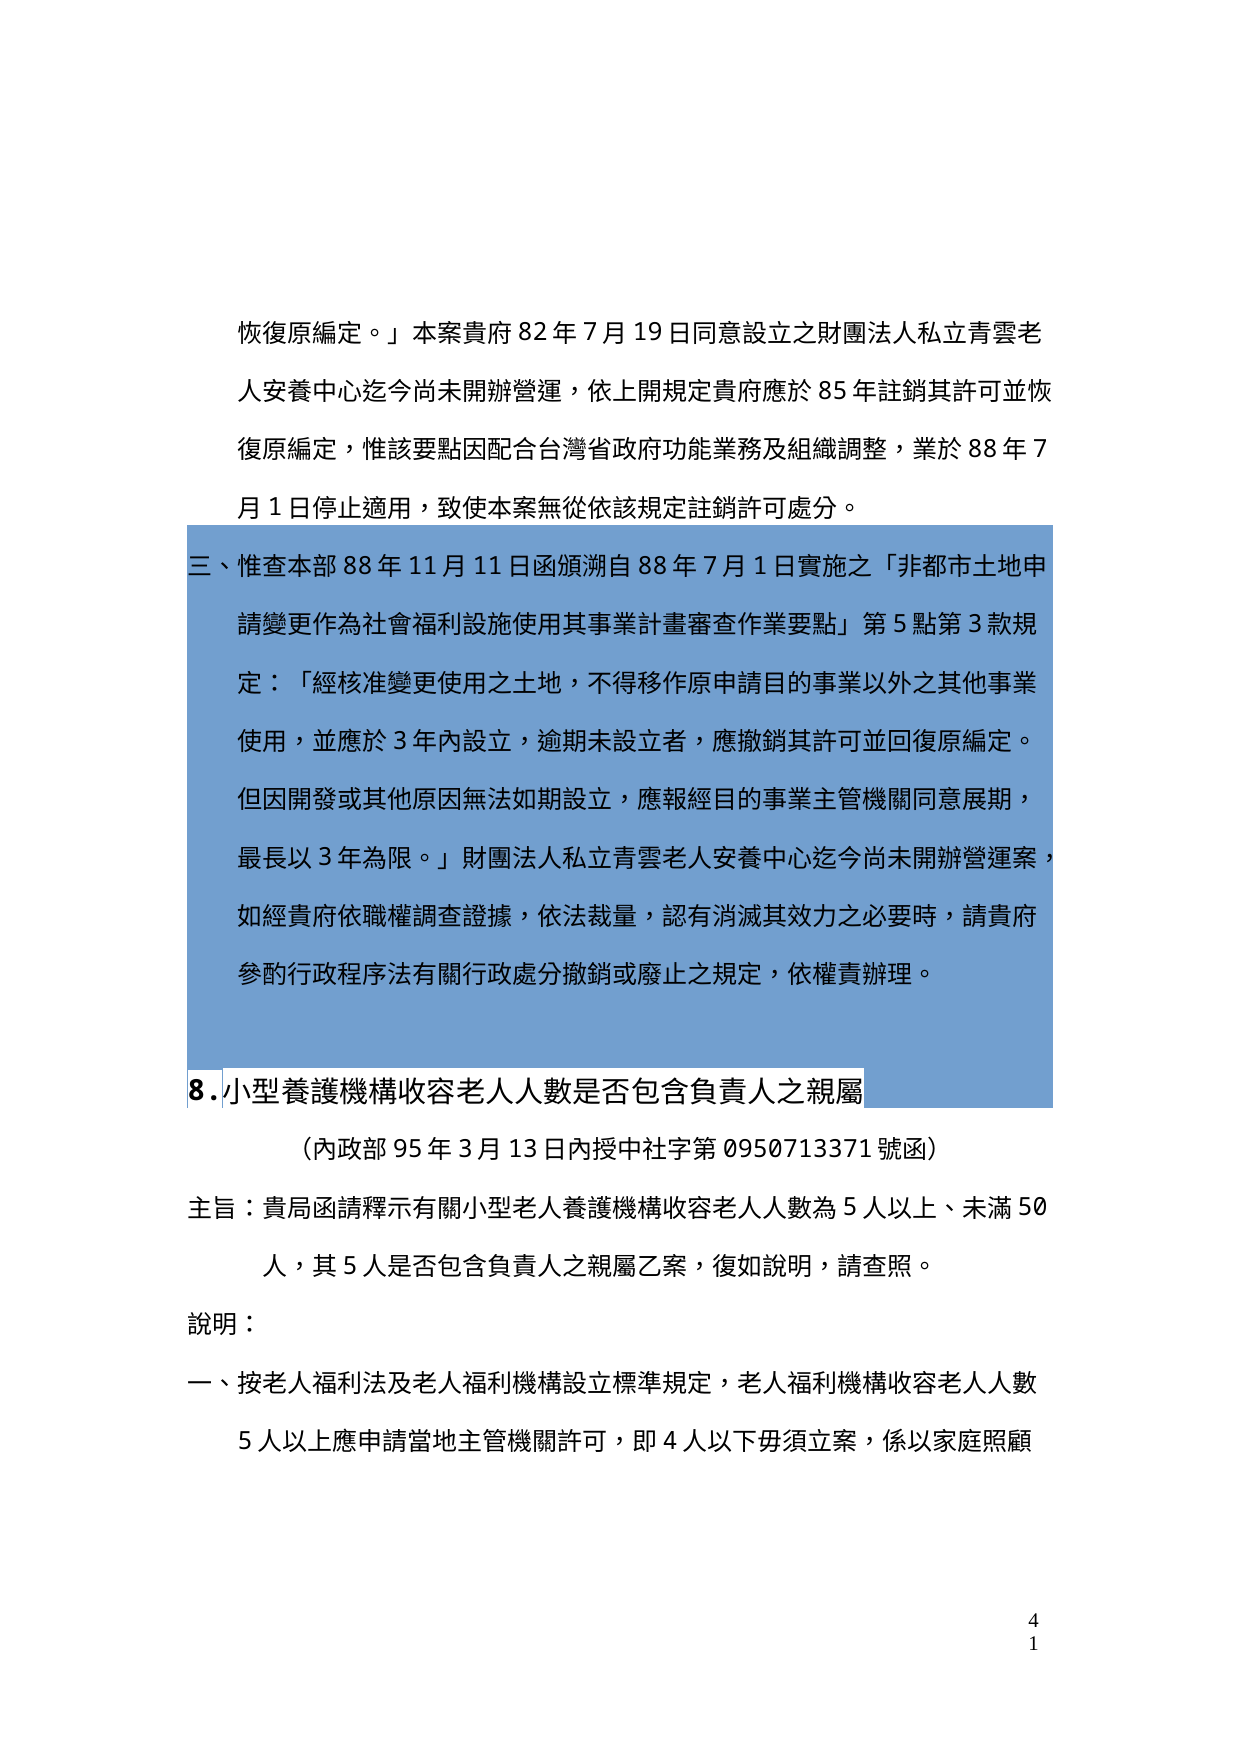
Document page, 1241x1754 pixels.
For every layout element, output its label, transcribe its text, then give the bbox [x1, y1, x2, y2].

text 8.小型養護機構收容老人人數是否包含負責人之親屬 [187, 1050, 1053, 1108]
text 恢復原編定。」本案貴府82年7月19日同意設立之財團法人私立青雲老人安養中心迄今尚未開辦營運，依上開規定貴府應於85年註銷其許可並恢復原編定，惟該要點因配合台灣省政府功能業務及組織調整，業於88年7月1日停止適用，致使本案無從依該規定註銷許可處分。 [187, 292, 1053, 525]
text 主旨：貴局函請釋示有關小型老人養護機構收容老人人數為5人以上、未滿50人，其5人是否包含負責人之親屬乙案，復如說明，請查照。 [187, 1167, 1053, 1283]
text 說明： [187, 1283, 1053, 1342]
text （內政部95年3月13日內授中社字第0950713371號函） [187, 1108, 1053, 1167]
text 一、按老人福利法及老人福利機構設立標準規定，老人福利機構收容老人人數5人以上應申請當地主管機關許可，即4人以下毋須立案，係以家庭照顧 [187, 1342, 1053, 1458]
text 三、惟查本部88年11月11日函頒溯自88年7月1日實施之「非都市土地申請變更作為社會福利設施使用其事業計畫審查作業要點」第5點第3款規定：「經核准變更使用之土地，不得移作原申請目的事業以外之其他事業使用，並應於3年內設立，逾期未設立者，應撤銷其許可並回復原編定。但因開發或其他原因無法如期設立，應報經目的事業主管機關同意展期，最長以3年為限。」財團法人私立青雲老人安養中心迄今尚未開辦營運案，如經貴府依職權調查證據，依法裁量，認有消滅其效力之必要時，請貴府參酌行政程序法有關行政處分撤銷或廢止之規定，依權責辦理。 [187, 525, 1053, 992]
